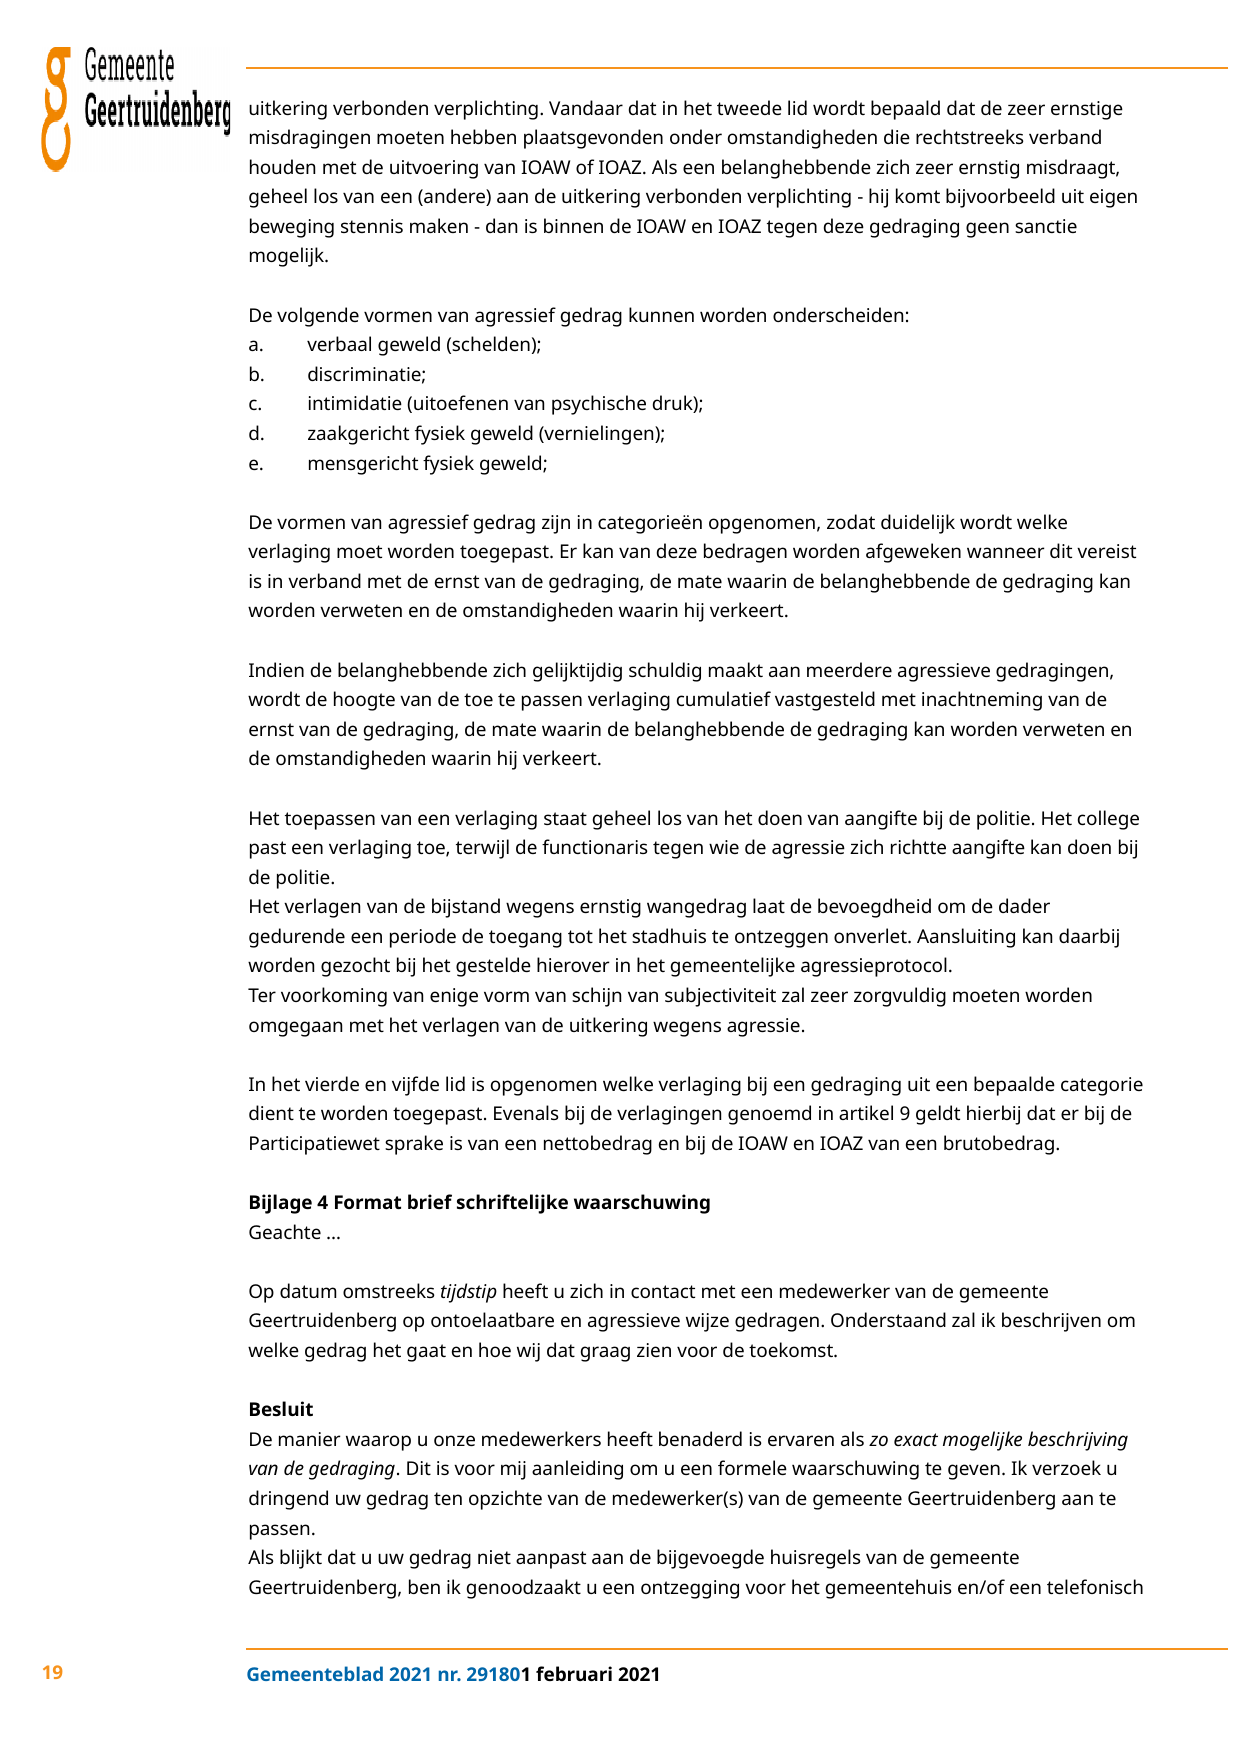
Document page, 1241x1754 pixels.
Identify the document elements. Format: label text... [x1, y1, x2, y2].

picture [41, 47, 231, 172]
text Ter voorkoming van enige vorm van schijn van subjectiviteit zal zeer zorgvuldig moeten worden omgegaan met het verlagen van de uitkering wegens agressie. [248, 982, 1152, 1038]
list zaakgericht fysiek geweld (vernielingen); [248, 420, 1152, 446]
text Indien de belanghebbende zich gelijktijdig schuldig maakt aan meerdere agressieve gedragingen, wordt de hoogte van de toe te passen verlaging cumulatief vastgesteld met inachtneming van de ernst van de gedraging, de mate waarin de belanghebbende de gedraging kan worden verweten en de omstandigheden waarin hij verkeert. [248, 657, 1152, 771]
text De volgende vormen van agressief gedrag kunnen worden onderscheiden: [248, 302, 1152, 328]
text In het vierde en vijfde lid is opgenomen welke verlaging bij een gedraging uit een bepaalde categorie dient te worden toegepast. Evenals bij de verlagingen genoemd in artikel 9 geldt hierbij dat er bij de Participatiewet sprake is van een nettobedrag en bij de IOAW en IOAZ van een brutobedrag. [248, 1071, 1152, 1156]
text Het verlagen van de bijstand wegens ernstig wangedrag laat de bevoegdheid om de dader gedurende een periode de toegang tot het stadhuis te ontzeggen onverlet. Aansluiting kan daarbij worden gezocht bij het gestelde hierover in het gemeentelijke agressieprotocol. [248, 893, 1152, 978]
text Besluit [248, 1396, 1152, 1422]
text Geachte … [248, 1219, 1152, 1245]
list verbaal geweld (schelden); [248, 331, 1152, 357]
text Als blijkt dat u uw gedrag niet aanpast aan de bijgevoegde huisregels van de gemeente Geertruidenberg, ben ik genoodzaakt u een ontzegging voor het gemeentehuis en/of een telefonisch [248, 1544, 1152, 1600]
text Op datum omstreeks tijdstip heeft u zich in contact met een medewerker van de gemeente Geertruidenberg op ontoelaatbare en agressieve wijze gedragen. Onderstaand zal ik beschrijven om welke gedrag het gaat en hoe wij dat graag zien voor de toekomst. [248, 1278, 1152, 1363]
text Bijlage 4 Format brief schriftelijke waarschuwing [248, 1189, 1152, 1215]
text De manier waarop u onze medewerkers heeft benaderd is ervaren als zo exact mogelijke beschrijving van de gedraging. Dit is voor mij aanleiding om u een formele waarschuwing te geven. Ik verzoek u dringend uw gedrag ten opzichte van de medewerker(s) van de gemeente Geertruidenberg aan te passen. [248, 1426, 1152, 1541]
text uitkering verbonden verplichting. Vandaar dat in het tweede lid wordt bepaald dat de zeer ernstige misdragingen moeten hebben plaatsgevonden onder omstandigheden die rechtstreeks verband houden met de uitvoering van IOAW of IOAZ. Als een belanghebbende zich zeer ernstig misdraagt, geheel los van een (andere) aan de uitkering verbonden verplichting - hij komt bijvoorbeeld uit eigen beweging stennis maken - dan is binnen de IOAW en IOAZ tegen deze gedraging geen sanctie mogelijk. [248, 95, 1152, 268]
text De vormen van agressief gedrag zijn in categorieën opgenomen, zodat duidelijk wordt welke verlaging moet worden toegepast. Er kan van deze bedragen worden afgeweken wanneer dit vereist is in verband met de ernst van de gedraging, de mate waarin de belanghebbende de gedraging kan worden verweten en de omstandigheden waarin hij verkeert. [248, 509, 1152, 623]
list discriminatie; [248, 361, 1152, 387]
text Het toepassen van een verlaging staat geheel los van het doen van aangifte bij de politie. Het college past een verlaging toe, terwijl de functionaris tegen wie de agressie zich richtte aangifte kan doen bij de politie. [248, 805, 1152, 890]
list intimidatie (uitoefenen van psychische druk); [248, 391, 1152, 416]
list mensgericht fysiek geweld; [248, 450, 1152, 476]
